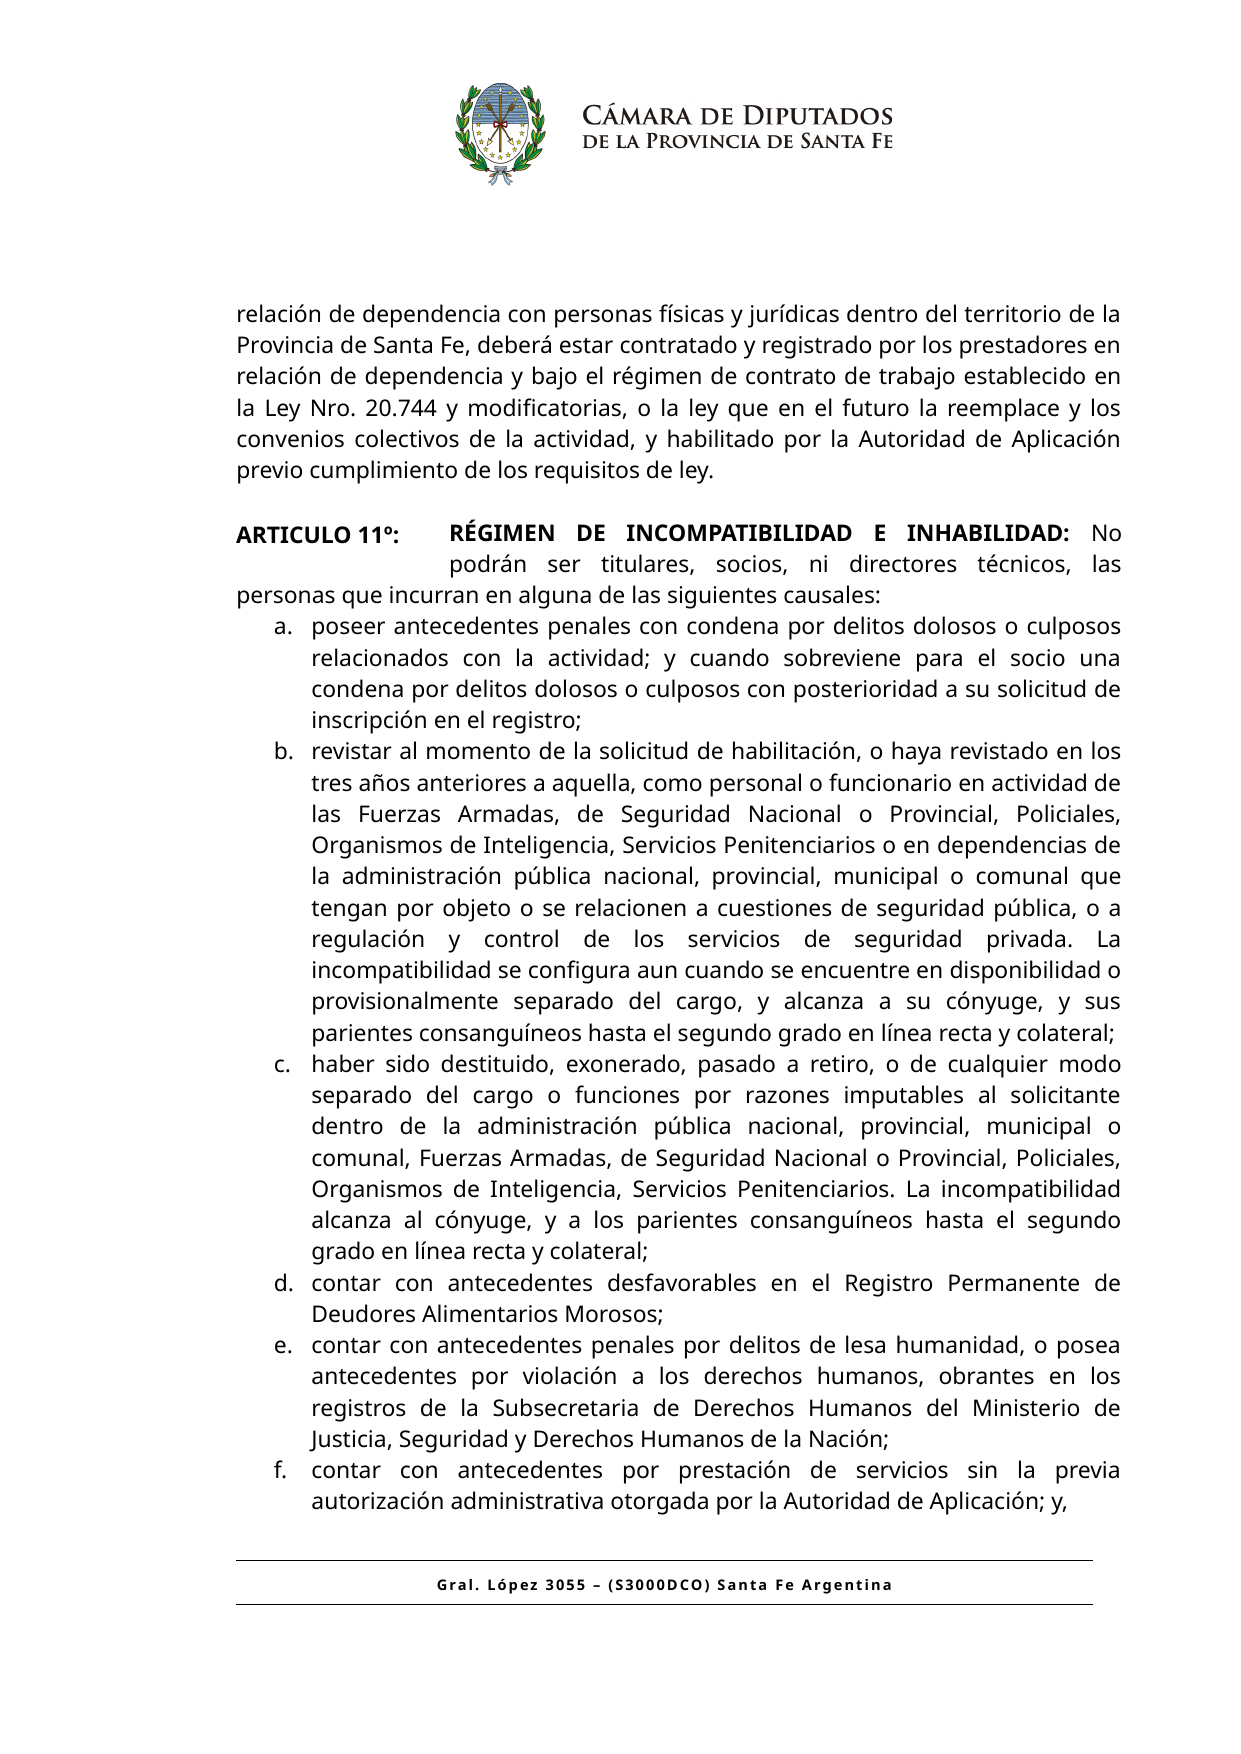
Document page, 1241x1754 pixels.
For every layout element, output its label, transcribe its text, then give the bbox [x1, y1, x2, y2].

list revistar al momento de la solicitud de habilitación, o haya revistado en los tres años anteriores a aquella, como personal o funcionario en actividad de las Fuerzas Armadas, de Seguridad Nacional o Provincial, Policiales, Organismos de Inteligencia, Servicios Penitenciarios o en dependencias de la administración pública nacional, provincial, municipal o comunal que tengan por objeto o se relacionen a cuestiones de seguridad pública, o a regulación y control de los servicios de seguridad privada. La incompatibilidad se configura aun cuando se encuentre en disponibilidad o provisionalmente separado del cargo, y alcanza a su cónyuge, y sus parientes consanguíneos hasta el segundo grado en línea recta y colateral; [274, 735, 1122, 1048]
picture [455, 83, 893, 186]
text RÉGIMEN DE INCOMPATIBILIDAD E INHABILIDAD: No podrán ser titulares, socios, ni directores técnicos, las personas que incurran en alguna de las siguientes causales: [236, 517, 1122, 610]
list contar con antecedentes por prestación de servicios sin la previa autorización administrativa otorgada por la Autoridad de Aplicación; y, [274, 1454, 1122, 1517]
text ARTICULO 11º: [236, 519, 434, 550]
list haber sido destituido, exonerado, pasado a retiro, o de cualquier modo separado del cargo o funciones por razones imputables al solicitante dentro de la administración pública nacional, provincial, municipal o comunal, Fuerzas Armadas, de Seguridad Nacional o Provincial, Policiales, Organismos de Inteligencia, Servicios Penitenciarios. La incompatibilidad alcanza al cónyuge, y a los parientes consanguíneos hasta el segundo grado en línea recta y colateral; [274, 1048, 1122, 1267]
list contar con antecedentes penales por delitos de lesa humanidad, o posea antecedentes por violación a los derechos humanos, obrantes en los registros de la Subsecretaria de Derechos Humanos del Ministerio de Justicia, Seguridad y Derechos Humanos de la Nación; [274, 1329, 1122, 1454]
list poseer antecedentes penales con condena por delitos dolosos o culposos relacionados con la actividad; y cuando sobreviene para el socio una condena por delitos dolosos o culposos con posterioridad a su solicitud de inscripción en el registro; [274, 610, 1122, 735]
text relación de dependencia con personas físicas y jurídicas dentro del territorio de la Provincia de Santa Fe, deberá estar contratado y registrado por los prestadores en relación de dependencia y bajo el régimen de contrato de trabajo establecido en la Ley Nro. 20.744 y modiﬁcatorias, o la ley que en el futuro la reemplace y los convenios colectivos de la actividad, y habilitado por la Autoridad de Aplicación previo cumplimiento de los requisitos de ley. [236, 298, 1122, 485]
list contar con antecedentes desfavorables en el Registro Permanente de Deudores Alimentarios Morosos; [274, 1267, 1122, 1329]
